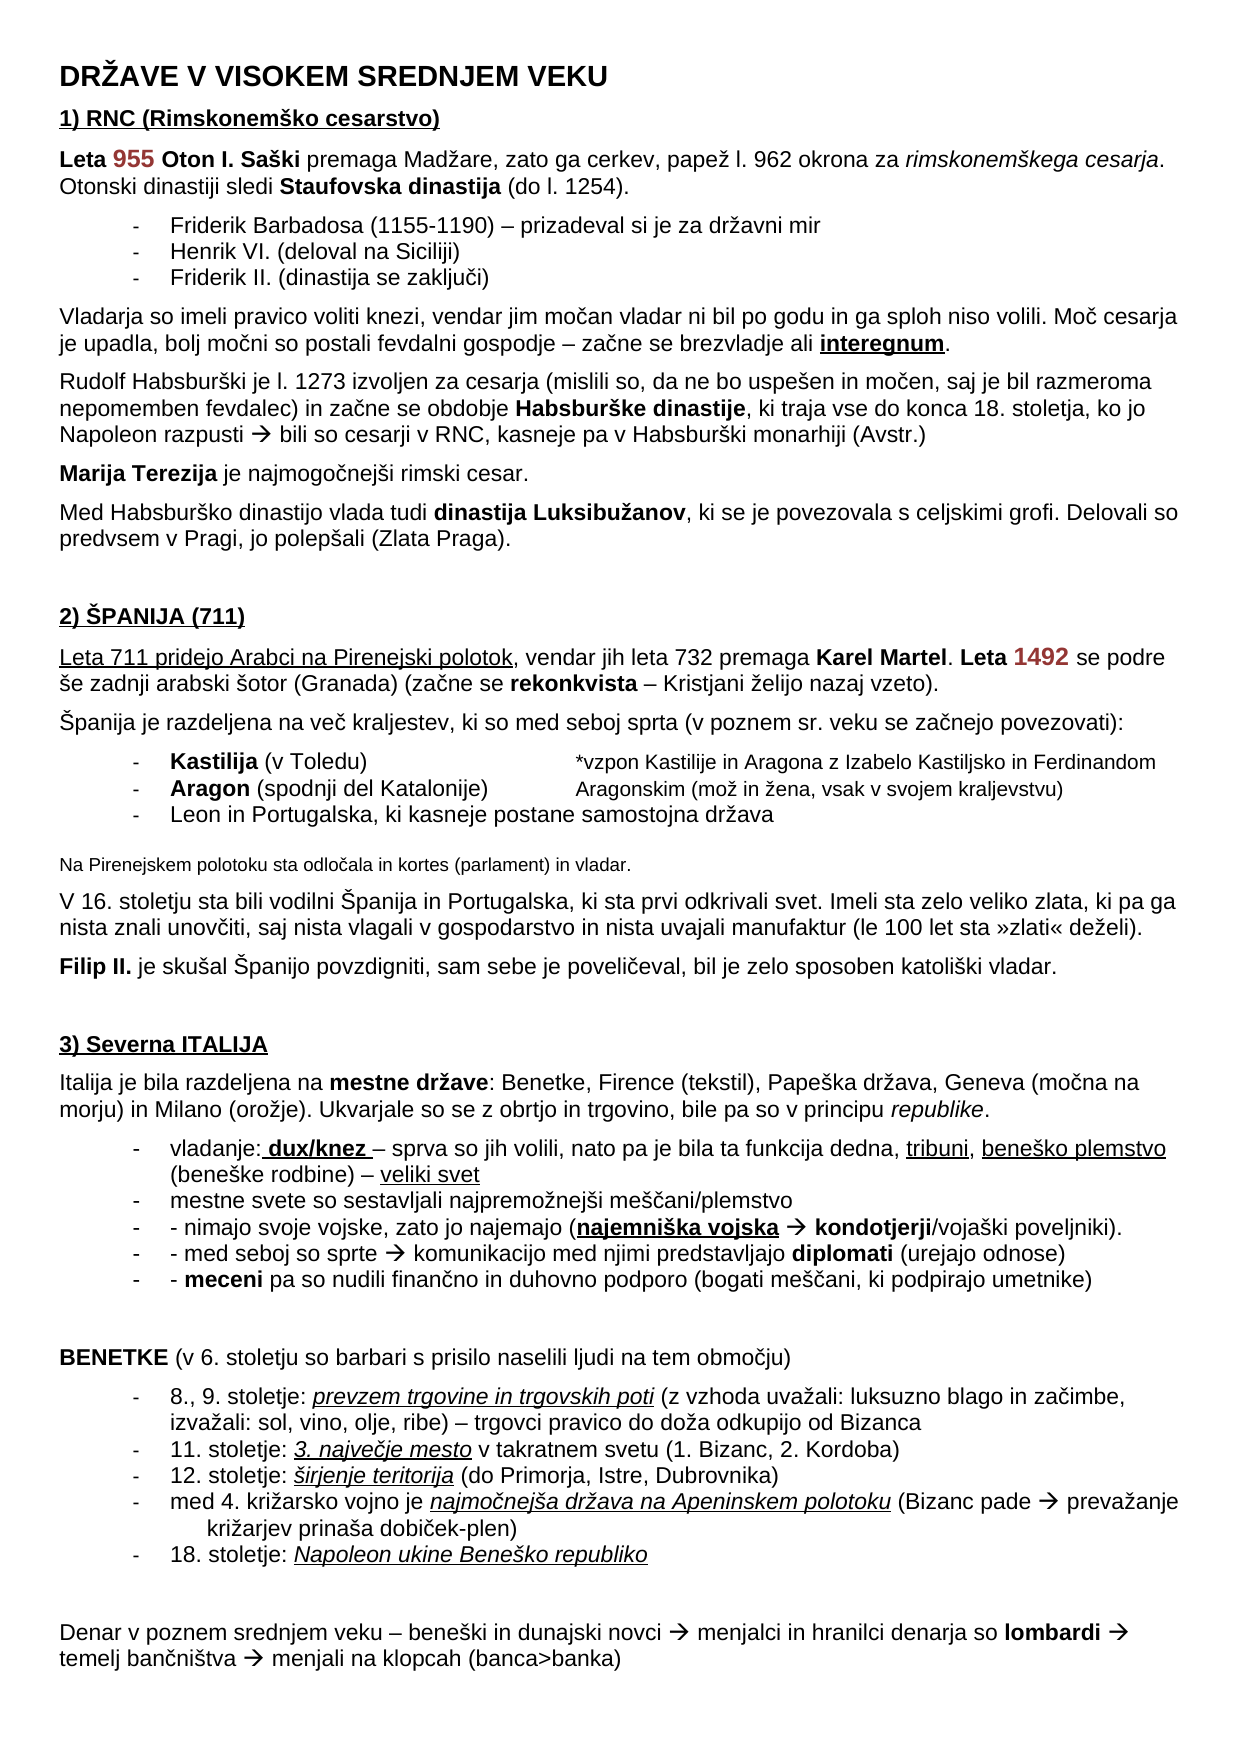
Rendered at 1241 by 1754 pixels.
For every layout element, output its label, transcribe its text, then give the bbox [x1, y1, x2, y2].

text BENETKE (v 6. stoletju so barbari s prisilo naselili ljudi na tem območju) [59, 1344, 1181, 1370]
list Friderik II. (dinastija se zaključi) [132, 264, 1181, 291]
list med 4. križarsko vojno je najmočnejša država na Apeninskem polotoku (Bizanc pade  prevažanje križarjev prinaša dobiček-plen) [132, 1488, 1181, 1541]
text 1) RNC (Rimskonemško cesarstvo) [59, 105, 1181, 131]
list - meceni pa so nudili finančno in duhovno podporo (bogati meščani, ki podpirajo umetnike) [132, 1266, 1181, 1293]
list - nimajo svoje vojske, zato jo najemajo (najemniška vojska  kondotjerji/vojaški poveljniki). [132, 1214, 1181, 1240]
list - med seboj so sprte  komunikacijo med njimi predstavljajo diplomati (urejajo odnose) [132, 1240, 1181, 1266]
list 18. stoletje: Napoleon ukine Beneško republiko [132, 1541, 1181, 1567]
list 11. stoletje: 3. največje mesto v takratnem svetu (1. Bizanc, 2. Kordoba) [132, 1436, 1181, 1462]
text Leta 955 Oton I. Saški premaga Madžare, zato ga cerkev, papež l. 962 okrona za rimskonemškega cesarja. Otonski dinastiji sledi Staufovska dinastija (do l. 1254). [59, 144, 1181, 199]
text Rudolf Habsburški je l. 1273 izvoljen za cesarja (mislili so, da ne bo uspešen in močen, saj je bil razmeroma nepomemben fevdalec) in začne se obdobje Habsburške dinastije, ki traja vse do konca 18. stoletja, ko jo Napoleon razpusti  bili so cesarji v RNC, kasneje pa v Habsburški monarhiji (Avstr.) [59, 368, 1181, 447]
text Leta 711 pridejo Arabci na Pirenejski polotok, vendar jih leta 732 premaga Karel Martel. Leta 1492 se podre še zadnji arabski šotor (Granada) (začne se rekonkvista – Kristjani želijo nazaj vzeto). [59, 642, 1181, 697]
text Filip II. je skušal Španijo povzdigniti, sam sebe je poveličeval, bil je zelo sposoben katoliški vladar. [59, 953, 1181, 979]
text Italija je bila razdeljena na mestne države: Benetke, Firence (tekstil), Papeška država, Geneva (močna na morju) in Milano (orožje). Ukvarjale so se z obrtjo in trgovino, bile pa so v principu republike. [59, 1069, 1181, 1122]
list Aragon (spodnji del Katalonije) Aragonskim (mož in žena, vsak v svojem kraljevstvu) [132, 774, 1181, 801]
list 12. stoletje: širjenje teritorija (do Primorja, Istre, Dubrovnika) [132, 1462, 1181, 1488]
text Vladarja so imeli pravico voliti knezi, vendar jim močan vladar ni bil po godu in ga sploh niso volili. Moč cesarja je upadla, bolj močni so postali fevdalni gospodje – začne se brezvladje ali interegnum. [59, 303, 1181, 356]
list vladanje: dux/knez – sprva so jih volili, nato pa je bila ta funkcija dedna, tribuni, beneško plemstvo (beneške rodbine) – veliki svet [132, 1134, 1181, 1187]
list 8., 9. stoletje: prevzem trgovine in trgovskih poti (z vzhoda uvažali: luksuzno blago in začimbe, izvažali: sol, vino, olje, ribe) – trgovci pravico do doža odkupijo od Bizanca [132, 1383, 1181, 1436]
text V 16. stoletju sta bili vodilni Španija in Portugalska, ki sta prvi odkrivali svet. Imeli sta zelo veliko zlata, ki pa ga nista znali unovčiti, saj nista vlagali v gospodarstvo in nista uvajali manufaktur (le 100 let sta »zlati« deželi). [59, 888, 1181, 940]
text Denar v poznem srednjem veku – beneški in dunajski novci  menjalci in hranilci denarja so lombardi  temelj bančništva  menjali na klopcah (banca>banka) [59, 1619, 1181, 1671]
list Leon in Portugalska, ki kasneje postane samostojna država [132, 801, 1181, 827]
list Na Pirenejskem polotoku sta odločala in kortes (parlament) in vladar. [59, 853, 1181, 875]
list mestne svete so sestavljali najpremožnejši meščani/plemstvo [132, 1187, 1181, 1214]
text Marija Terezija je najmogočnejši rimski cesar. [59, 460, 1181, 486]
text 3) Severna ITALIJA [59, 1031, 1181, 1057]
list Kastilija (v Toledu) *vzpon Kastilije in Aragona z Izabelo Kastiljsko in Ferdinandom [132, 748, 1181, 774]
list Henrik VI. (deloval na Siciliji) [132, 238, 1181, 264]
text Med Habsburško dinastijo vlada tudi dinastija Luksibužanov, ki se je povezovala s celjskimi grofi. Delovali so predvsem v Pragi, jo polepšali (Zlata Praga). [59, 499, 1181, 551]
list Friderik Barbadosa (1155-1190) – prizadeval si je za državni mir [132, 212, 1181, 238]
text Španija je razdeljena na več kraljestev, ki so med seboj sprta (v poznem sr. veku se začnejo povezovati): [59, 709, 1181, 736]
text DRŽAVE V VISOKEM SREDNJEM VEKU [59, 59, 1181, 93]
text 2) ŠPANIJA (711) [59, 603, 1181, 629]
